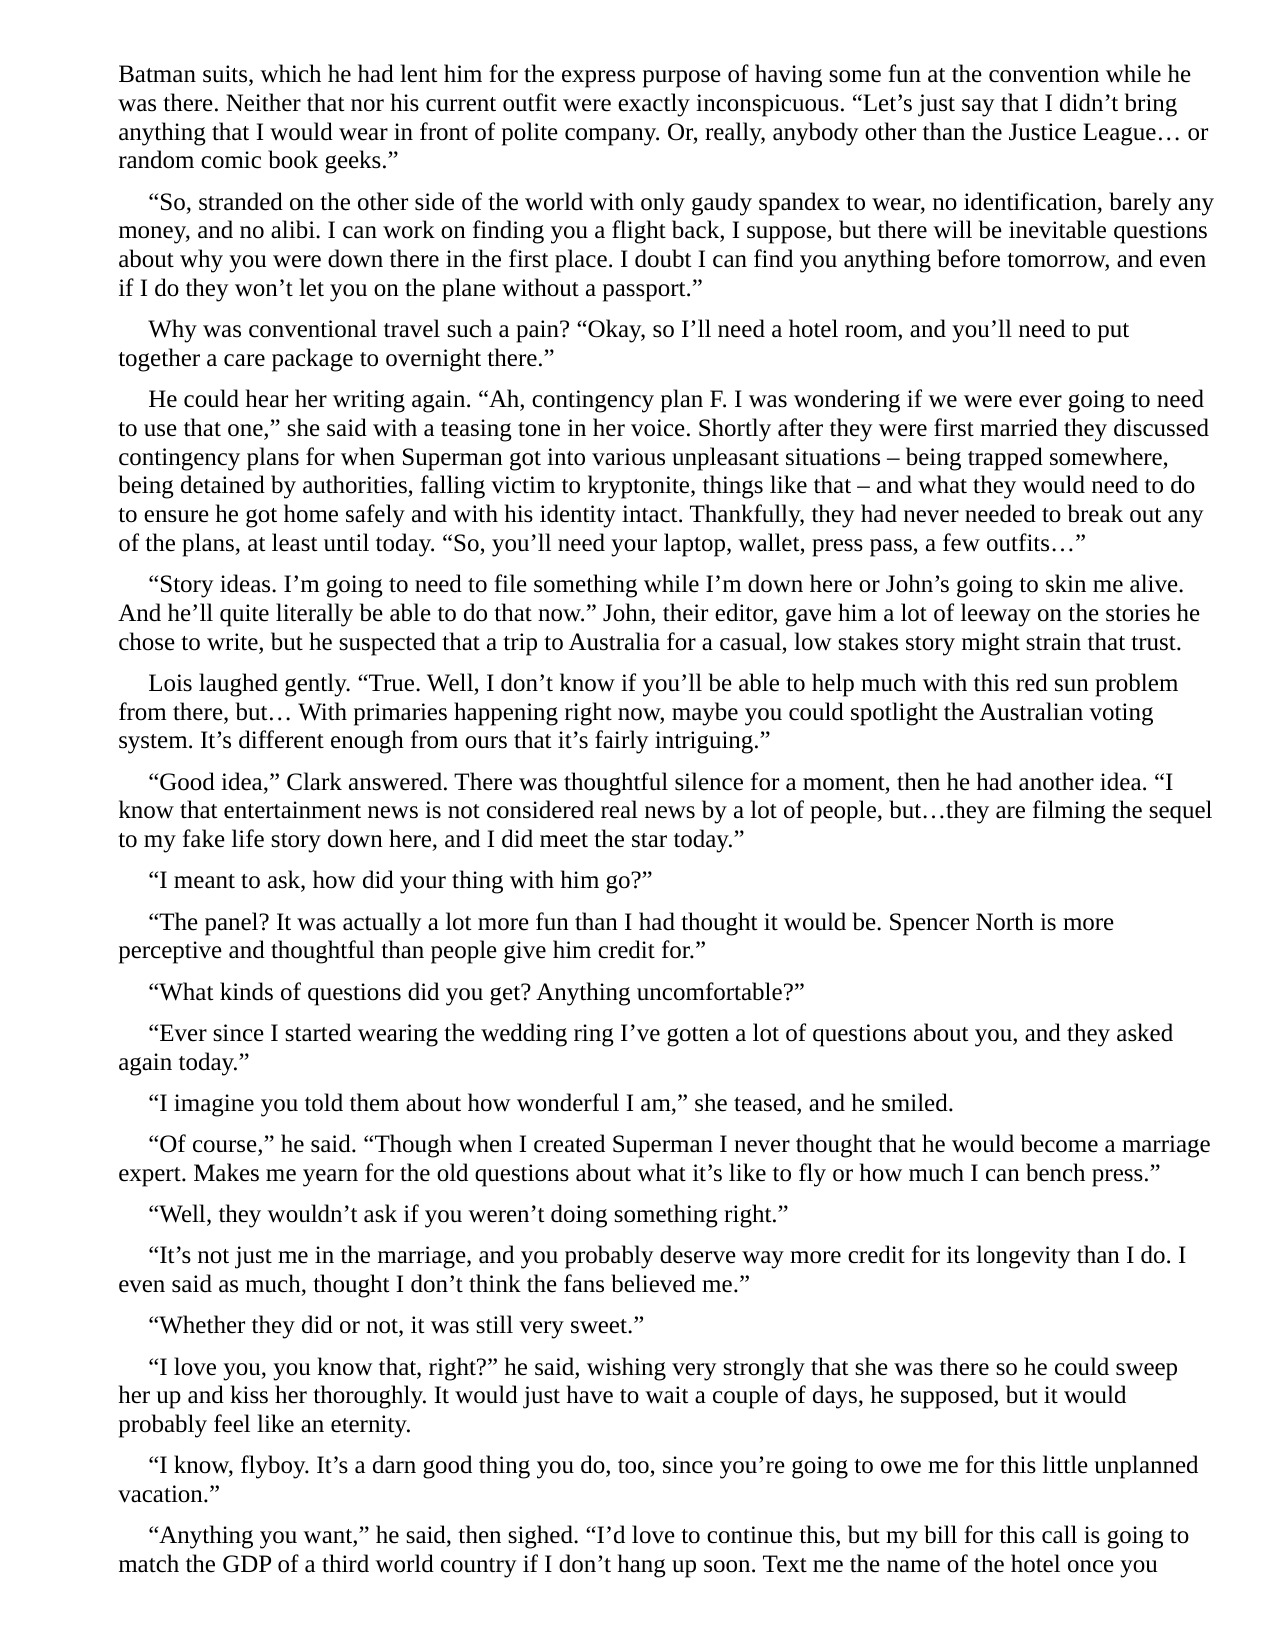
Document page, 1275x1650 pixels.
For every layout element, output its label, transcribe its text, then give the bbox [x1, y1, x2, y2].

text Why was conventional travel such a pain? “Okay, so I’ll need a hotel room, and you’ll need to put together a care package to overnight there.” [118, 314, 1216, 372]
text “Good idea,” Clark answered. There was thoughtful silence for a moment, then he had another idea. “I know that entertainment news is not considered real news by a lot of people, but…they are filming the sequel to my fake life story down here, and I did meet the star today.” [118, 767, 1216, 853]
text “Story ideas. I’m going to need to file something while I’m down here or John’s going to skin me alive. And he’ll quite literally be able to do that now.” John, their editor, gave him a lot of leeway on the stories he chose to write, but he suspected that a trip to Australia for a casual, low stakes story might strain that trust. [118, 569, 1216, 655]
text “Anything you want,” he said, then sighed. “I’d love to continue this, but my bill for this call is going to match the GDP of a third world country if I don’t hang up soon. Text me the name of the hotel once you [118, 1520, 1216, 1578]
text “It’s not just me in the marriage, and you probably deserve way more credit for its longevity than I do. I even said as much, thought I don’t think the fans believed me.” [118, 1240, 1216, 1298]
text “I love you, you know that, right?” he said, wishing very strongly that she was there so he could sweep her up and kiss her thoroughly. It would just have to wait a couple of days, he supposed, but it would probably feel like an eternity. [118, 1352, 1216, 1438]
text “Whether they did or not, it was still very sweet.” [118, 1310, 1216, 1339]
text “Of course,” he said. “Though when I created Superman I never thought that he would become a marriage expert. Makes me yearn for the old questions about what it’s like to fly or how much I can bench press.” [118, 1129, 1216, 1187]
text “So, stranded on the other side of the world with only gaudy spandex to wear, no identification, barely any money, and no alibi. I can work on finding you a flight back, I suppose, but there will be inevitable questions about why you were down there in the first place. I doubt I can find you anything before tomorrow, and even if I do they won’t let you on the plane without a passport.” [118, 187, 1216, 302]
text Batman suits, which he had lent him for the express purpose of having some fun at the convention while he was there. Neither that nor his current outfit were exactly inconspicuous. “Let’s just say that I didn’t bring anything that I would wear in front of polite company. Or, really, anybody other than the Justice League… or random comic book geeks.” [118, 59, 1216, 174]
text “Ever since I started wearing the wedding ring I’ve gotten a lot of questions about you, and they asked again today.” [118, 1018, 1216, 1075]
text “The panel? It was actually a lot more fun than I had thought it would be. Spencer North is more perceptive and thoughtful than people give him credit for.” [118, 907, 1216, 964]
text “I know, flyboy. It’s a darn good thing you do, too, since you’re going to owe me for this little unplanned vacation.” [118, 1450, 1216, 1508]
text “I meant to ask, how did your thing with him go?” [118, 865, 1216, 894]
text “I imagine you told them about how wonderful I am,” she teased, and he smiled. [118, 1088, 1216, 1117]
text “What kinds of questions did you get? Anything uncomfortable?” [118, 977, 1216, 1005]
text He could hear her writing again. “Ah, contingency plan F. I was wondering if we were ever going to need to use that one,” she said with a teasing tone in her voice. Shortly after they were first married they discussed contingency plans for when Superman got into various unpleasant situations – being trapped somewhere, being detained by authorities, falling victim to kryptonite, things like that – and what they would need to do to ensure he got home safely and with his identity intact. Thankfully, they had never needed to break out any of the plans, at least until today. “So, you’ll need your laptop, wallet, press pass, a few outfits…” [118, 384, 1216, 557]
text “Well, they wouldn’t ask if you weren’t doing something right.” [118, 1199, 1216, 1228]
text Lois laughed gently. “True. Well, I don’t know if you’ll be able to help much with this red sun problem from there, but… With primaries happening right now, maybe you could spotlight the Australian voting system. It’s different enough from ours that it’s fairly intriguing.” [118, 668, 1216, 754]
